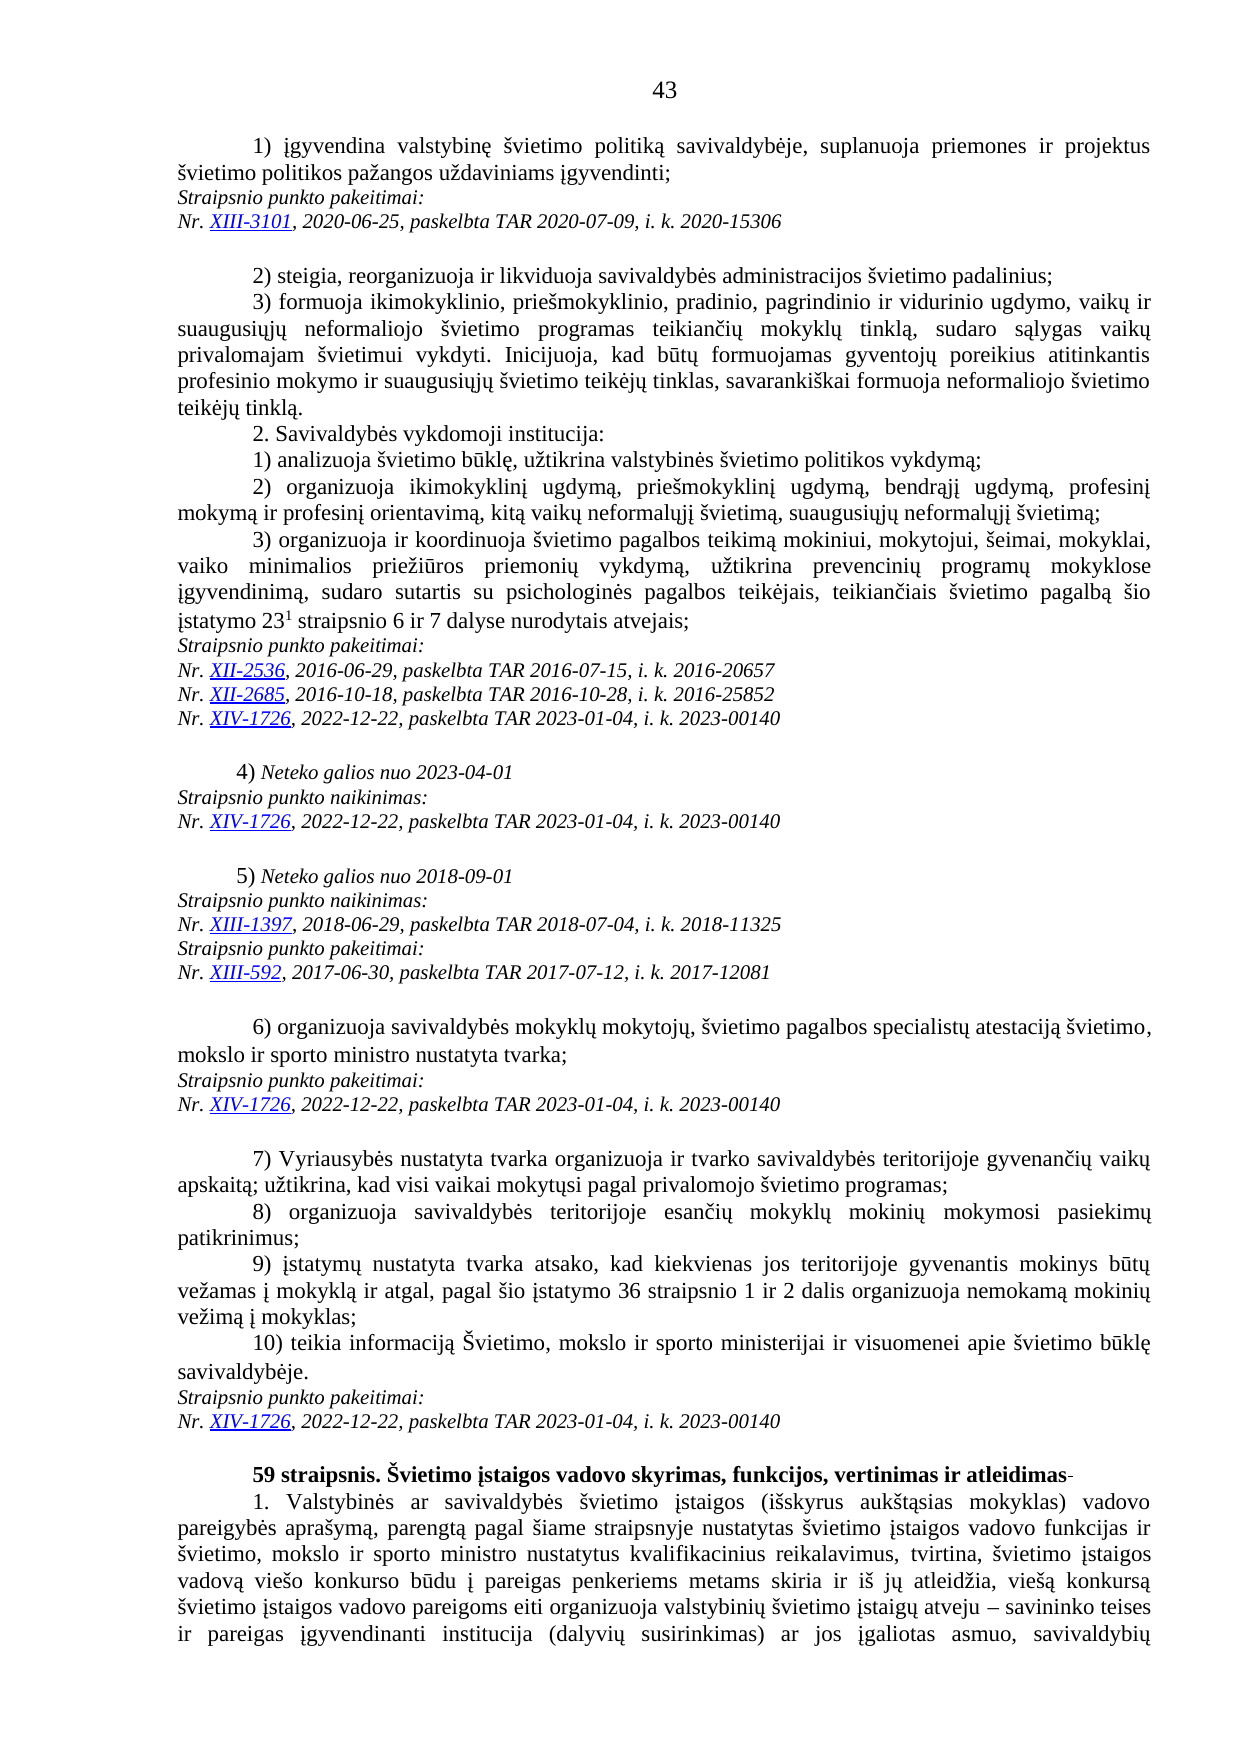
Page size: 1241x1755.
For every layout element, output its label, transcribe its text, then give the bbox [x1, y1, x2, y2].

text Straipsnio punkto pakeitimai: [177, 1068, 1152, 1092]
text Straipsnio punkto pakeitimai: [177, 185, 1152, 209]
text Nr. XIII-3101, 2020-06-25, paskelbta TAR 2020-07-09, i. k. 2020-15306 [177, 209, 1152, 233]
text Nr. XII-2685, 2016-10-18, paskelbta TAR 2016-10-28, i. k. 2016-25852 [177, 682, 1152, 706]
text Nr. XIV-1726, 2022-12-22, paskelbta TAR 2023-01-04, i. k. 2023-00140 [177, 1092, 1152, 1116]
text Nr. XIV-1726, 2022-12-22, paskelbta TAR 2023-01-04, i. k. 2023-00140 [177, 1409, 1152, 1433]
text Nr. XIII-592, 2017-06-30, paskelbta TAR 2017-07-12, i. k. 2017-12081 [177, 960, 1152, 984]
text 1) įgyvendina valstybinę švietimo politiką savivaldybėje, suplanuoja priemones ir projektus švietimo politikos pažangos uždaviniams įgyvendinti; [177, 132, 1152, 185]
text 7) Vyriausybės nustatyta tvarka organizuoja ir tvarko savivaldybės teritorijoje gyvenančių vaikų apskaitą; užtikrina, kad visi vaikai mokytųsi pagal privalomojo švietimo programas; [177, 1145, 1152, 1198]
text Nr. XIII-1397, 2018-06-29, paskelbta TAR 2018-07-04, i. k. 2018-11325 [177, 912, 1152, 936]
text Straipsnio punkto pakeitimai: [177, 936, 1152, 960]
text Nr. XIV-1726, 2022-12-22, paskelbta TAR 2023-01-04, i. k. 2023-00140 [177, 706, 1152, 730]
text 3) formuoja ikimokyklinio, priešmokyklinio, pradinio, pagrindinio ir vidurinio ugdymo, vaikų ir suaugusiųjų neformaliojo švietimo programas teikiančių mokyklų tinklą, sudaro sąlygas vaikų privalomajam švietimui vykdyti. Inicijuoja, kad būtų formuojamas gyventojų poreikius atitinkantis profesinio mokymo ir suaugusiųjų švietimo teikėjų tinklas, savarankiškai formuoja neformaliojo švietimo teikėjų tinklą. [177, 288, 1152, 420]
text 1. Valstybinės ar savivaldybės švietimo įstaigos (išskyrus aukštąsias mokyklas) vadovo pareigybės aprašymą, parengtą pagal šiame straipsnyje nustatytas švietimo įstaigos vadovo funkcijas ir švietimo, mokslo ir sporto ministro nustatytus kvalifikacinius reikalavimus, tvirtina, švietimo įstaigos vadovą viešo konkurso būdu į pareigas penkeriems metams skiria ir iš jų atleidžia, viešą konkursą švietimo įstaigos vadovo pareigoms eiti organizuoja valstybinių švietimo įstaigų atveju – savininko teises ir pareigas įgyvendinanti institucija (dalyvių susirinkimas) ar jos įgaliotas asmuo, savivaldybių [177, 1488, 1152, 1646]
text 3) organizuoja ir koordinuoja švietimo pagalbos teikimą mokiniui, mokytojui, šeimai, mokyklai, vaiko minimalios priežiūros priemonių vykdymą, užtikrina prevencinių programų mokyklose įgyvendinimą, sudaro sutartis su psichologinės pagalbos teikėjais, teikiančiais švietimo pagalbą šio įstatymo 231 straipsnio 6 ir 7 dalyse nurodytais atvejais; [177, 526, 1152, 633]
text Nr. XIV-1726, 2022-12-22, paskelbta TAR 2023-01-04, i. k. 2023-00140 [177, 809, 1152, 833]
text Straipsnio punkto naikinimas: [177, 888, 1152, 912]
text Straipsnio punkto naikinimas: [177, 785, 1152, 809]
text 5) Neteko galios nuo 2018-09-01 [177, 862, 1152, 888]
text 9) įstatymų nustatyta tvarka atsako, kad kiekvienas jos teritorijoje gyvenantis mokinys būtų vežamas į mokyklą ir atgal, pagal šio įstatymo 36 straipsnio 1 ir 2 dalis organizuoja nemokamą mokinių vežimą į mokyklas; [177, 1250, 1152, 1329]
text 2) organizuoja ikimokyklinį ugdymą, priešmokyklinį ugdymą, bendrąjį ugdymą, profesinį mokymą ir profesinį orientavimą, kitą vaikų neformalųjį švietimą, suaugusiųjų neformalųjį švietimą; [177, 473, 1152, 526]
text Straipsnio punkto pakeitimai: [177, 1384, 1152, 1409]
text 6) organizuoja savivaldybės mokyklų mokytojų, švietimo pagalbos specialistų atestaciją švietimo, mokslo ir sporto ministro nustatyta tvarka; [177, 1013, 1152, 1068]
text 4) Neteko galios nuo 2023-04-01 [177, 758, 1152, 785]
text Nr. XII-2536, 2016-06-29, paskelbta TAR 2016-07-15, i. k. 2016-20657 [177, 657, 1152, 682]
text Straipsnio punkto pakeitimai: [177, 633, 1152, 657]
text 10) teikia informaciją Švietimo, mokslo ir sporto ministerijai ir visuomenei apie švietimo būklę savivaldybėje. [177, 1329, 1152, 1384]
text 2) steigia, reorganizuoja ir likviduoja savivaldybės administracijos švietimo padalinius; [177, 262, 1152, 288]
text 1) analizuoja švietimo būklę, užtikrina valstybinės švietimo politikos vykdymą; [177, 447, 1152, 473]
text 2. Savivaldybės vykdomoji institucija: [177, 420, 1152, 447]
text 8) organizuoja savivaldybės teritorijoje esančių mokyklų mokinių mokymosi pasiekimų patikrinimus; [177, 1198, 1152, 1250]
text 59 straipsnis. Švietimo įstaigos vadovo skyrimas, funkcijos, vertinimas ir atleidimas [177, 1461, 1152, 1488]
